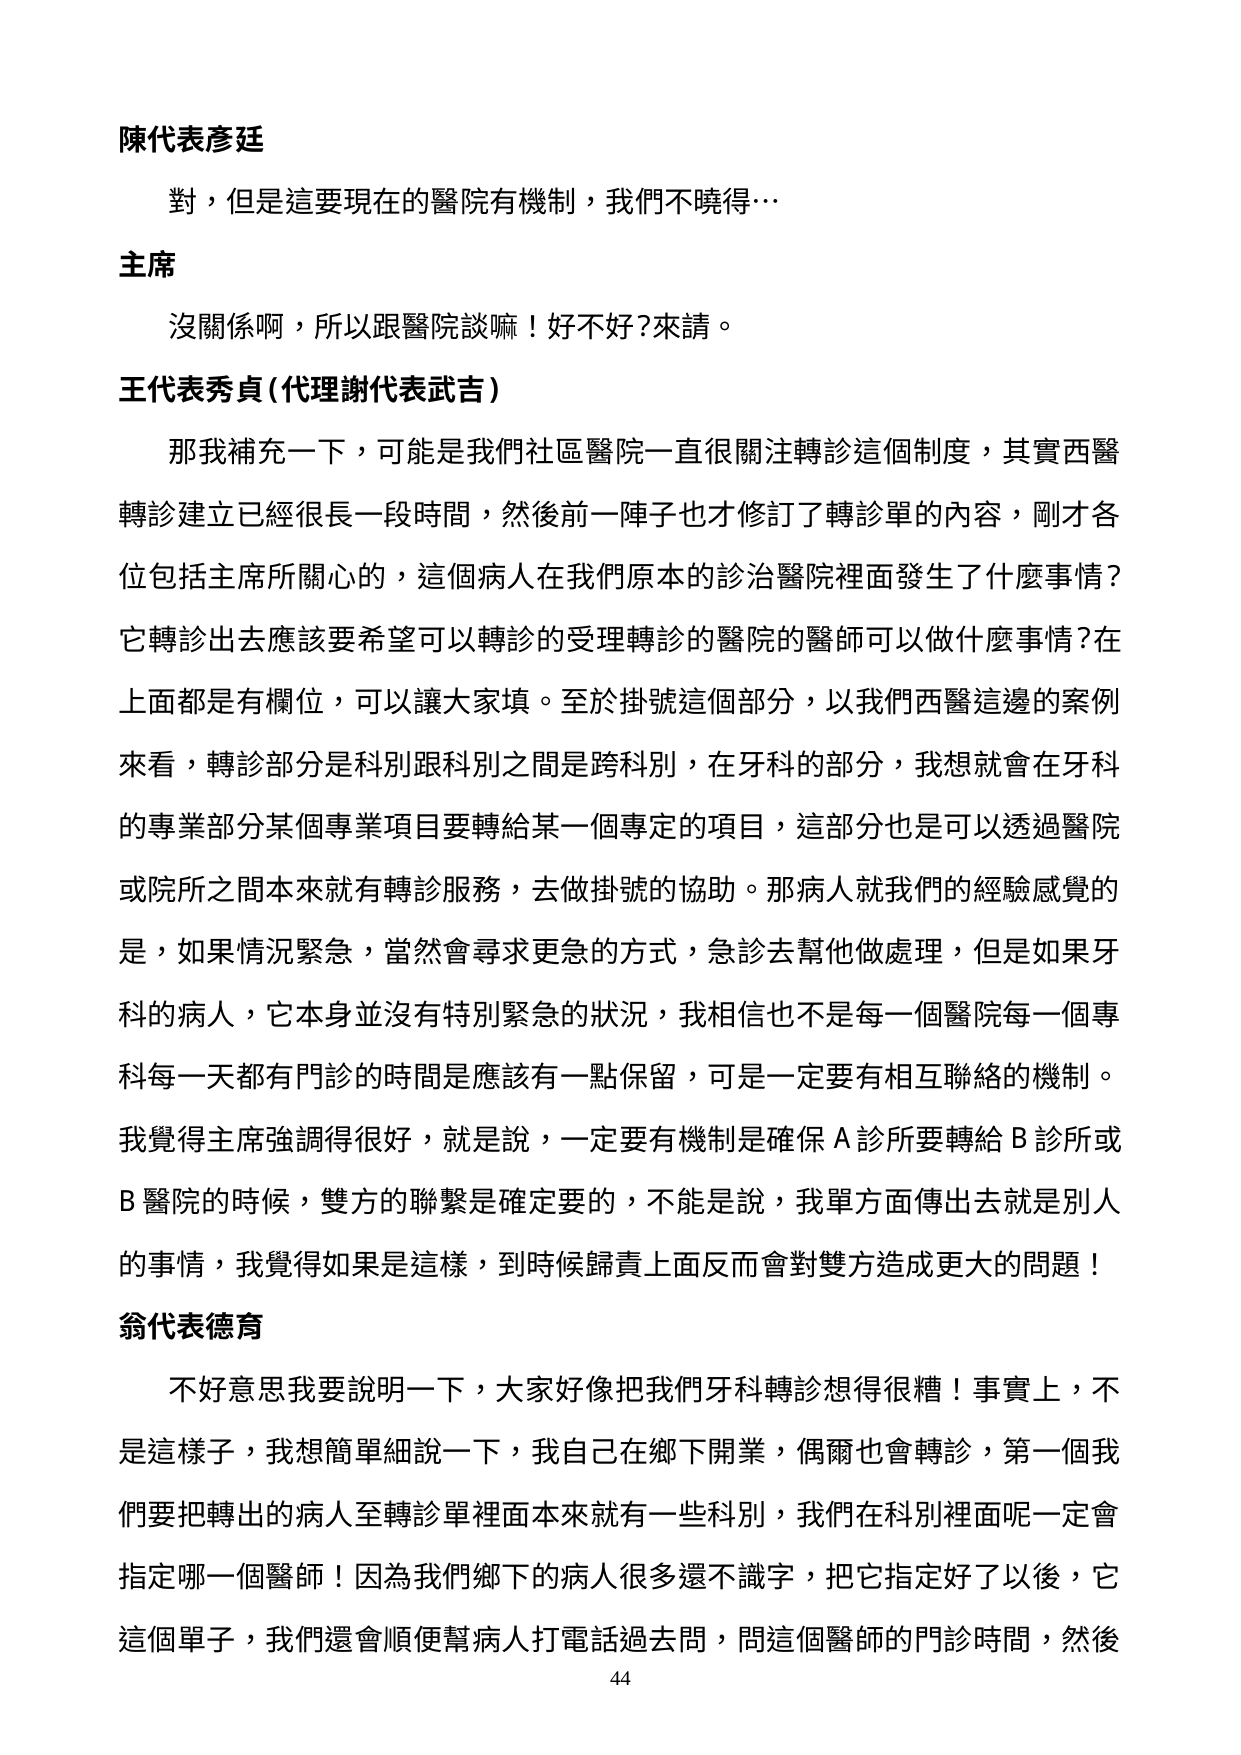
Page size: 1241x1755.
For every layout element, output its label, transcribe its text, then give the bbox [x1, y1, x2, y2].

text 翁代表德育 [118, 1283, 1122, 1346]
text 王代表秀貞(代理謝代表武吉) [118, 346, 1122, 408]
text 陳代表彥廷 [118, 96, 1122, 158]
text 對，但是這要現在的醫院有機制，我們不曉得… [118, 158, 1122, 221]
text 那我補充一下，可能是我們社區醫院一直很關注轉診這個制度，其實西醫轉診建立已經很長一段時間，然後前一陣子也才修訂了轉診單的內容，剛才各位包括主席所關心的，這個病人在我們原本的診治醫院裡面發生了什麼事情?它轉診出去應該要希望可以轉診的受理轉診的醫院的醫師可以做什麼事情?在上面都是有欄位，可以讓大家填。至於掛號這個部分，以我們西醫這邊的案例來看，轉診部分是科別跟科別之間是跨科別，在牙科的部分，我想就會在牙科的專業部分某個專業項目要轉給某一個專定的項目，這部分也是可以透過醫院或院所之間本來就有轉診服務，去做掛號的協助。那病人就我們的經驗感覺的是，如果情況緊急，當然會尋求更急的方式，急診去幫他做處理，但是如果牙科的病人，它本身並沒有特別緊急的狀況，我相信也不是每一個醫院每一個專科每一天都有門診的時間是應該有一點保留，可是一定要有相互聯絡的機制。我覺得主席強調得很好，就是說，一定要有機制是確保A診所要轉給B診所或B醫院的時候，雙方的聯繫是確定要的，不能是說，我單方面傳出去就是別人的事情，我覺得如果是這樣，到時候歸責上面反而會對雙方造成更大的問題！ [118, 408, 1122, 1283]
text 沒關係啊，所以跟醫院談嘛！好不好?來請。 [118, 283, 1122, 346]
text 不好意思我要說明一下，大家好像把我們牙科轉診想得很糟！事實上，不是這樣子，我想簡單細說一下，我自己在鄉下開業，偶爾也會轉診，第一個我們要把轉出的病人至轉診單裡面本來就有一些科別，我們在科別裡面呢一定會指定哪一個醫師！因為我們鄉下的病人很多還不識字，把它指定好了以後，它這個單子，我們還會順便幫病人打電話過去問，問這個醫師的門診時間，然後那一天的門診時間，有沒有辦法接受現場掛號?其實現在醫院的醫師接受到我們這樣的轉診以後，在看完病人一定會寫一個信來，告訴他們在哪一天看了這個病人，那將來陸續要做什麼動作?其實現在大部分都有，現在問題就是在怎麼樣見諸於文字跟辦法，符合我剛剛的敘述?這樣子才算是一個很完美的轉診，問題是怎麼樣見諸於文字?這個，我們回去想辦法好不好?以上。 [118, 1346, 1122, 1658]
text 主席 [118, 221, 1122, 283]
